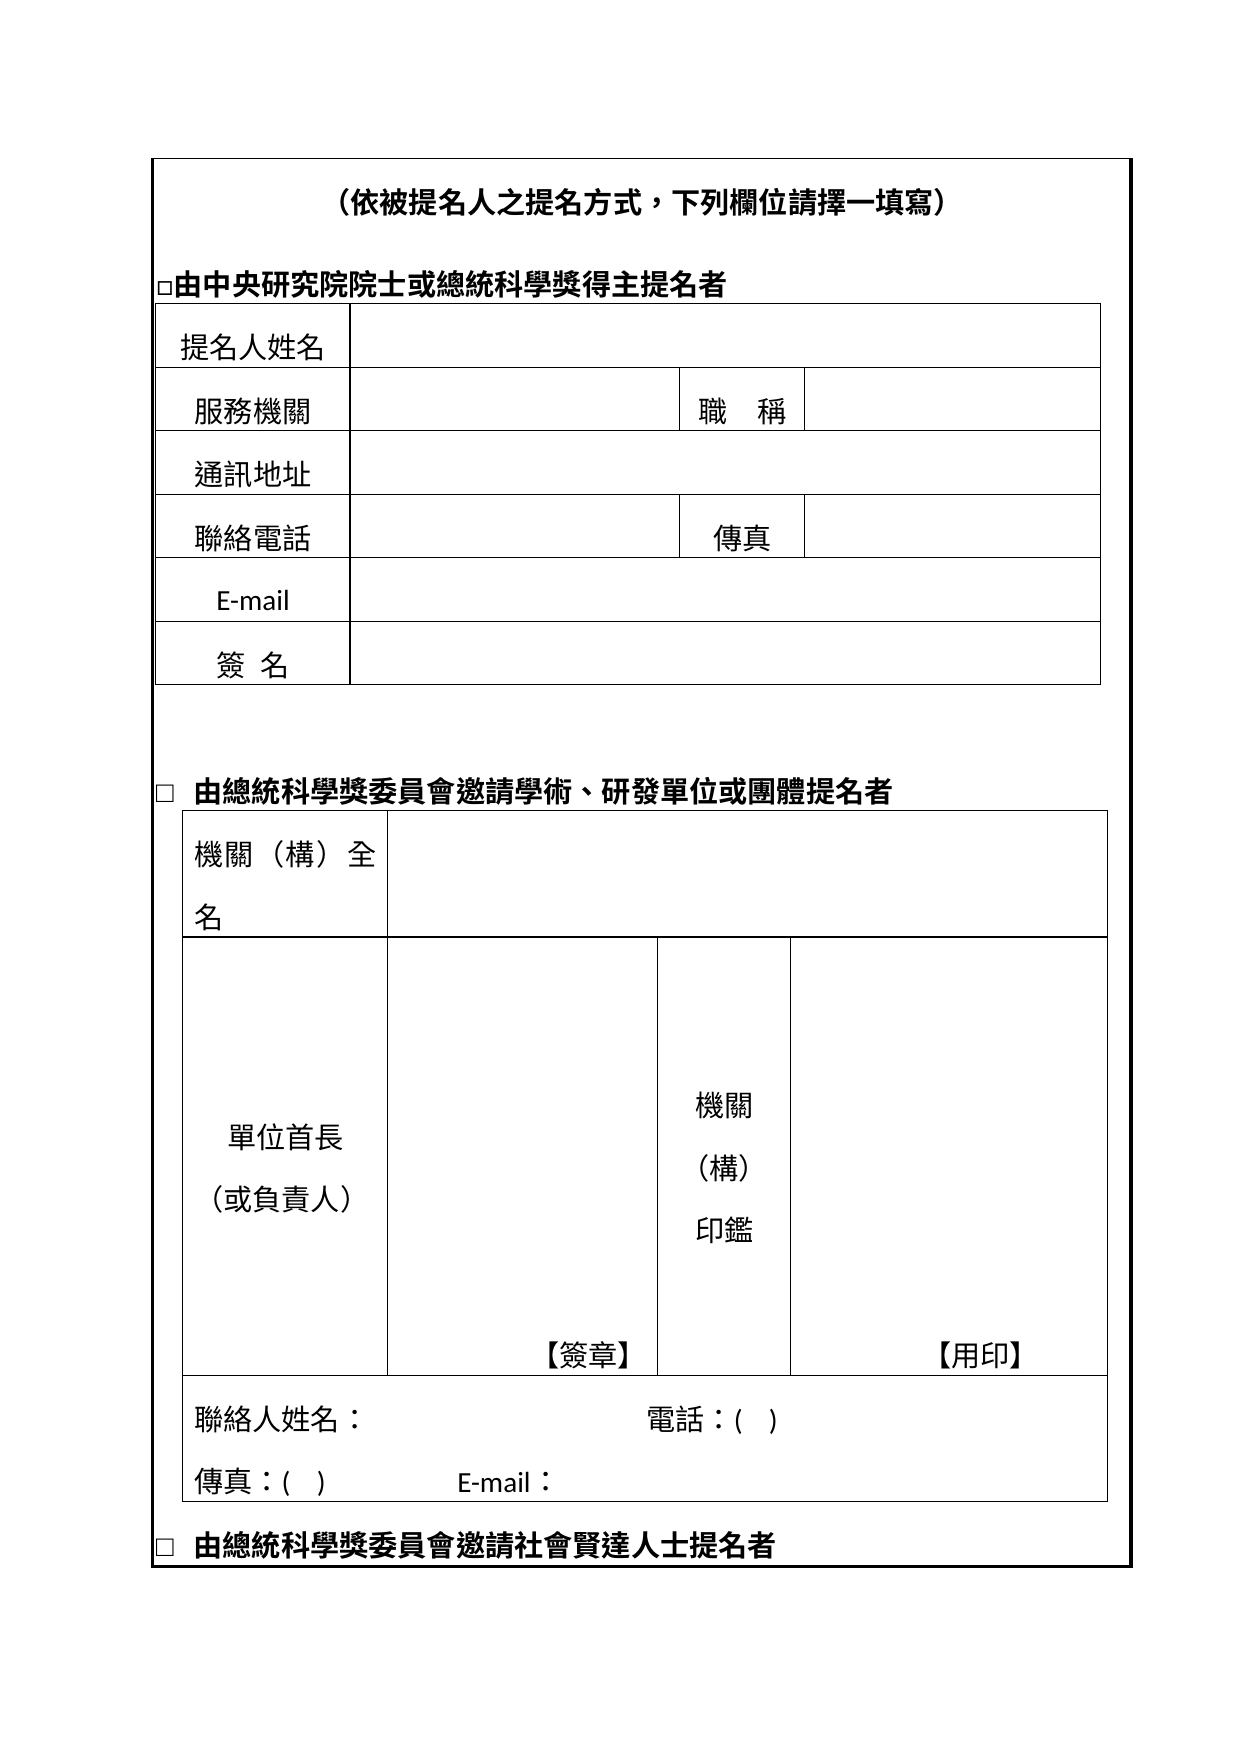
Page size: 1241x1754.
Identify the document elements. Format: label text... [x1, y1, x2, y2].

table_header [351, 304, 1100, 367]
table_cell 【簽章】 [388, 938, 657, 1375]
table_cell 【用印】 [791, 938, 1107, 1375]
table_cell 單位首長 （或負責人） [183, 938, 387, 1375]
table_header 機關（構）全名 [183, 811, 387, 936]
table_cell 職 稱 [680, 368, 804, 430]
table_cell 傳真 [680, 495, 804, 557]
table_cell 聯絡人姓名： 電話：( ) 傳真：( ) E-mail： [183, 1376, 1107, 1501]
table_cell [351, 431, 1100, 494]
table_cell [351, 368, 679, 430]
table_cell [351, 558, 1100, 621]
table_cell （依被提名人之提名方式，下列欄位請擇一填寫） □由中央研究院院士或總統科學獎得主提名者 由總統科學獎委員會邀請學術、研發單位或團體提名者 由總統科學獎委員會邀請社會賢達人士提名者 [154, 159, 1129, 1564]
table_cell 服務機關 [156, 368, 349, 430]
table_cell [351, 495, 679, 557]
table_cell 聯絡電話 [156, 495, 349, 557]
table_cell [805, 495, 1100, 557]
table_cell E-mail [156, 558, 349, 621]
table_cell [351, 622, 1100, 684]
table_cell 機關（構）印鑑 [658, 938, 790, 1375]
table_cell 通訊地址 [156, 431, 349, 494]
table_cell 簽 名 [156, 622, 349, 684]
table_cell [805, 368, 1100, 430]
table_header [388, 811, 1107, 936]
table_header 提名人姓名 [156, 304, 349, 367]
